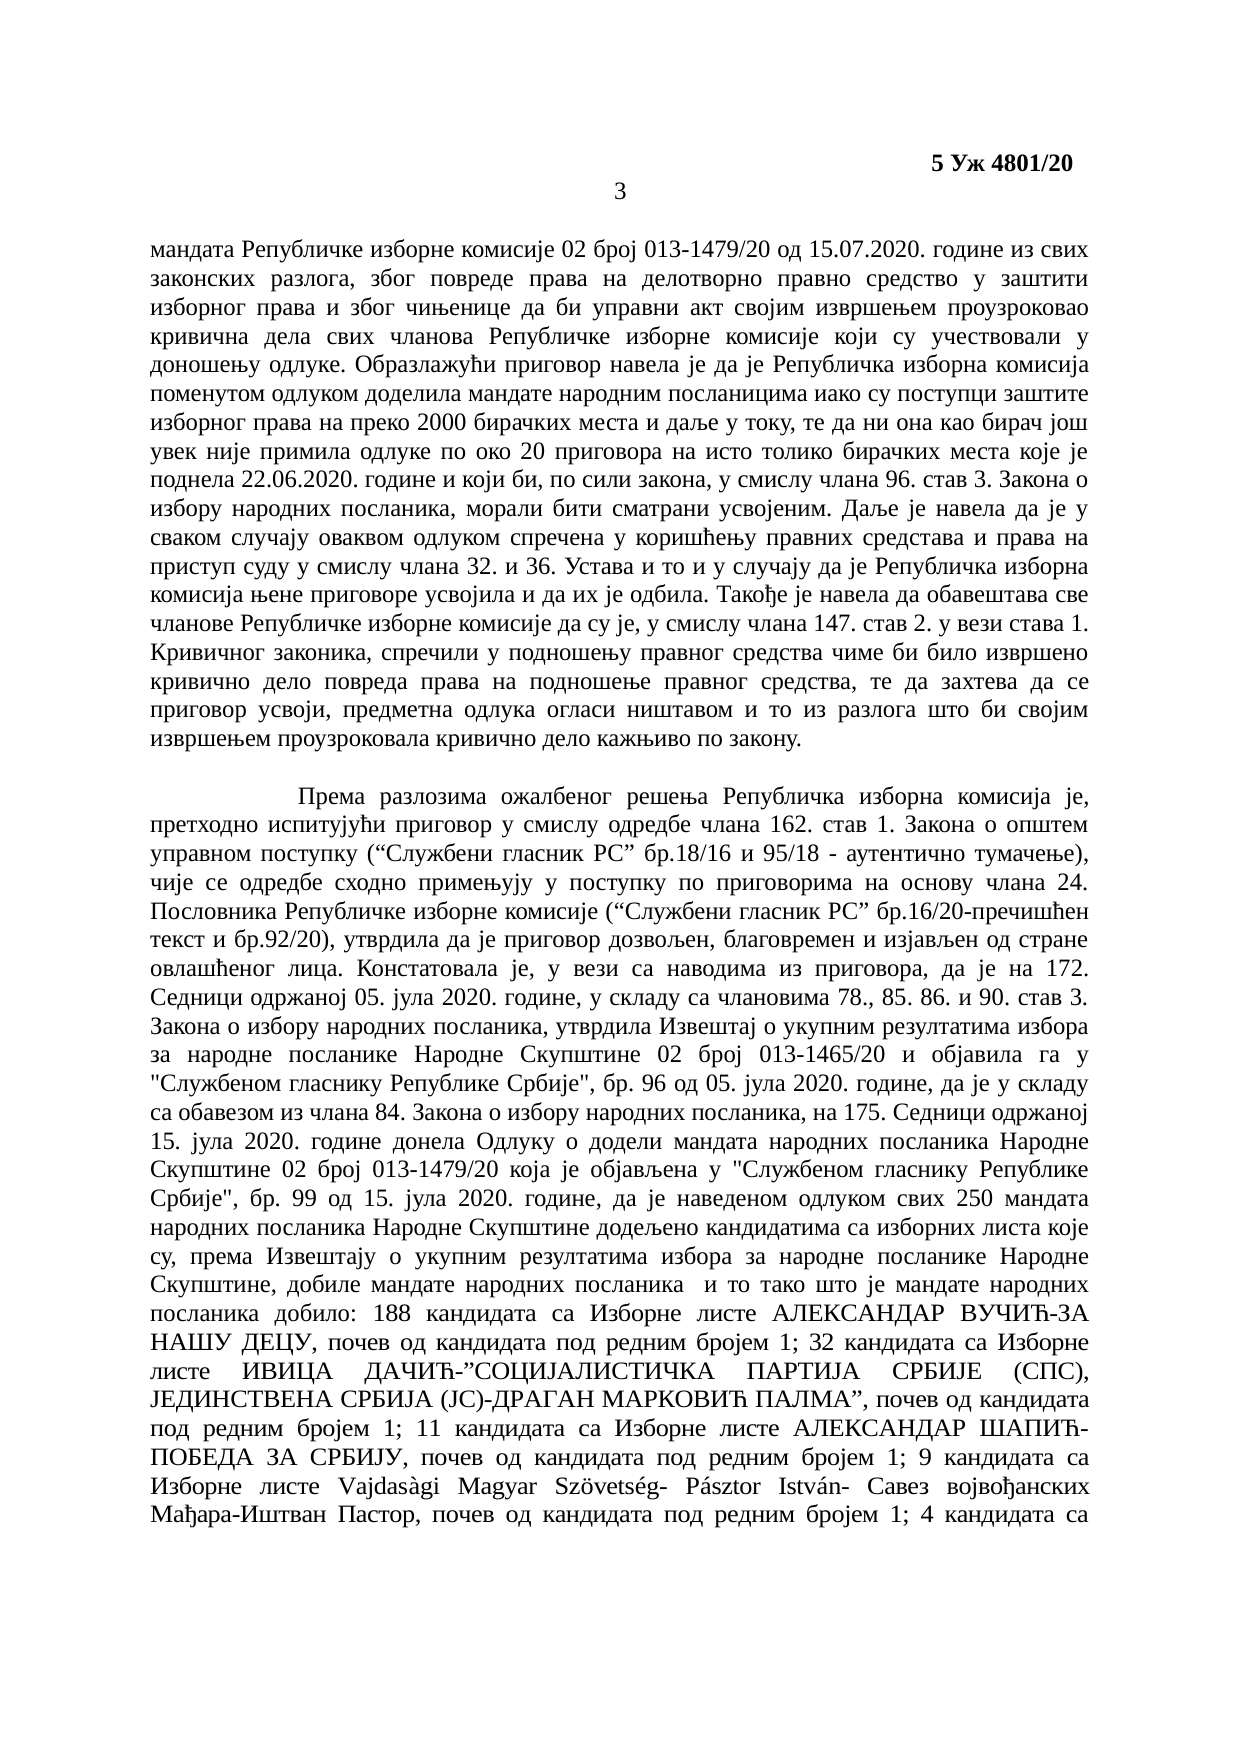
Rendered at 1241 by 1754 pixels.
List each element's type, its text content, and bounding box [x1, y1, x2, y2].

text мандата Републичке изборне комисије 02 број 013-1479/20 од 15.07.2020. године из свих законских разлога, због повреде права на делотворно правно средство у заштити изборног права и због чињенице да би управни акт својим извршењем проузроковао кривична дела свих чланова Републичке изборне комисије који су учествовали у доношењу одлуке. Образлажући приговор навела је да је Републичка изборна комисија поменутом одлуком доделила мандате народним посланицима иако су поступци заштите изборног права на преко 2000 бирачких места и даље у току, те да ни она као бирач још увек није примила одлуке по око 20 приговора на исто толико бирачких места које је поднела 22.06.2020. године и који би, по сили закона, у смислу члана 96. став 3. Закона о избору народних посланика, морали бити сматрани усвојеним. Даље је навела да је у сваком случају оваквом одлуком спречена у коришћењу правних средстава и права на приступ суду у смислу члана 32. и 36. Устава и то и у случају да је Републичка изборна комисија њене приговоре усвојила и да их је одбила. Такође је навела да обавештава све чланове Републичке изборне комисије да су је, у смислу члана 147. став 2. у вези става 1. Кривичног законика, спречили у подношењу правног средства чиме би било извршено кривично дело повреда права на подношење правног средства, те да захтева да се приговор усвоји, предметна одлука огласи ништавом и то из разлога што би својим извршењем проузроковала кривично дело кажњиво по закону. [150, 234, 1090, 752]
text Према разлозима ожалбеног решења Републичка изборна комисија је, претходно испитујући приговор у смислу одредбе члана 162. став 1. Закона о општем управном поступку (“Службени гласник РС” бр.18/16 и 95/18 - аутентично тумачење), чије се одредбе сходно примењују у поступку по приговорима на основу члана 24. Пословника Републичке изборне комисије (“Службени гласник РС” бр.16/20-пречишћен текст и бр.92/20), утврдила да је приговор дозвољен, благовремен и изјављен од стране овлашћеног лица. Констатовала је, у вези са наводима из приговора, да је на 172. Седници одржаној 05. јула 2020. године, у складу са члановима 78., 85. 86. и 90. став 3. Закона о избору народних посланика, утврдила Извештај о укупним резултатима избора за народне посланике Народне Скупштине 02 број 013-1465/20 и објавила га у "Службеном гласнику Републике Србије", бр. 96 од 05. јула 2020. године, да је у складу са обавезом из члана 84. Закона о избору народних посланика, на 175. Седници одржаној 15. јула 2020. године донела Одлуку о додели мандата народних посланика Народне Скупштине 02 број 013-1479/20 која је објављена у "Службеном гласнику Републике Србије", бр. 99 од 15. јула 2020. године, да је наведеном одлуком свих 250 мандата народних посланика Народне Скупштине додељено кандидатима са изборних листа које су, према Извештају о укупним резултатима избора за народне посланике Народне Скупштине, добиле мандате народних посланика и то тако што је мандате народних посланика добило: 188 кандидата са Изборне листе АЛЕКСАНДАР ВУЧИЋ-ЗА НАШУ ДЕЦУ, почев од кандидата под редним бројем 1; 32 кандидата са Изборне листе ИВИЦА ДАЧИЋ-”СОЦИЈАЛИСТИЧКА ПАРТИЈА СРБИЈЕ (СПС), ЈЕДИНСТВЕНА СРБИЈА (ЈС)-ДРАГАН МАРКОВИЋ ПАЛМА”, почев од кандидата под редним бројем 1; 11 кандидата са Изборне листе АЛЕКСАНДАР ШАПИЋ-ПОБЕДА ЗА СРБИЈУ, почев од кандидата под редним бројем 1; 9 кандидата са Изборне листе Vajdasàgi Magyar Szövetség- Pásztor István- Савез војвођанских Мађара-Иштван Пастор, почев од кандидата под редним бројем 1; 4 кандидата са [150, 781, 1090, 1528]
